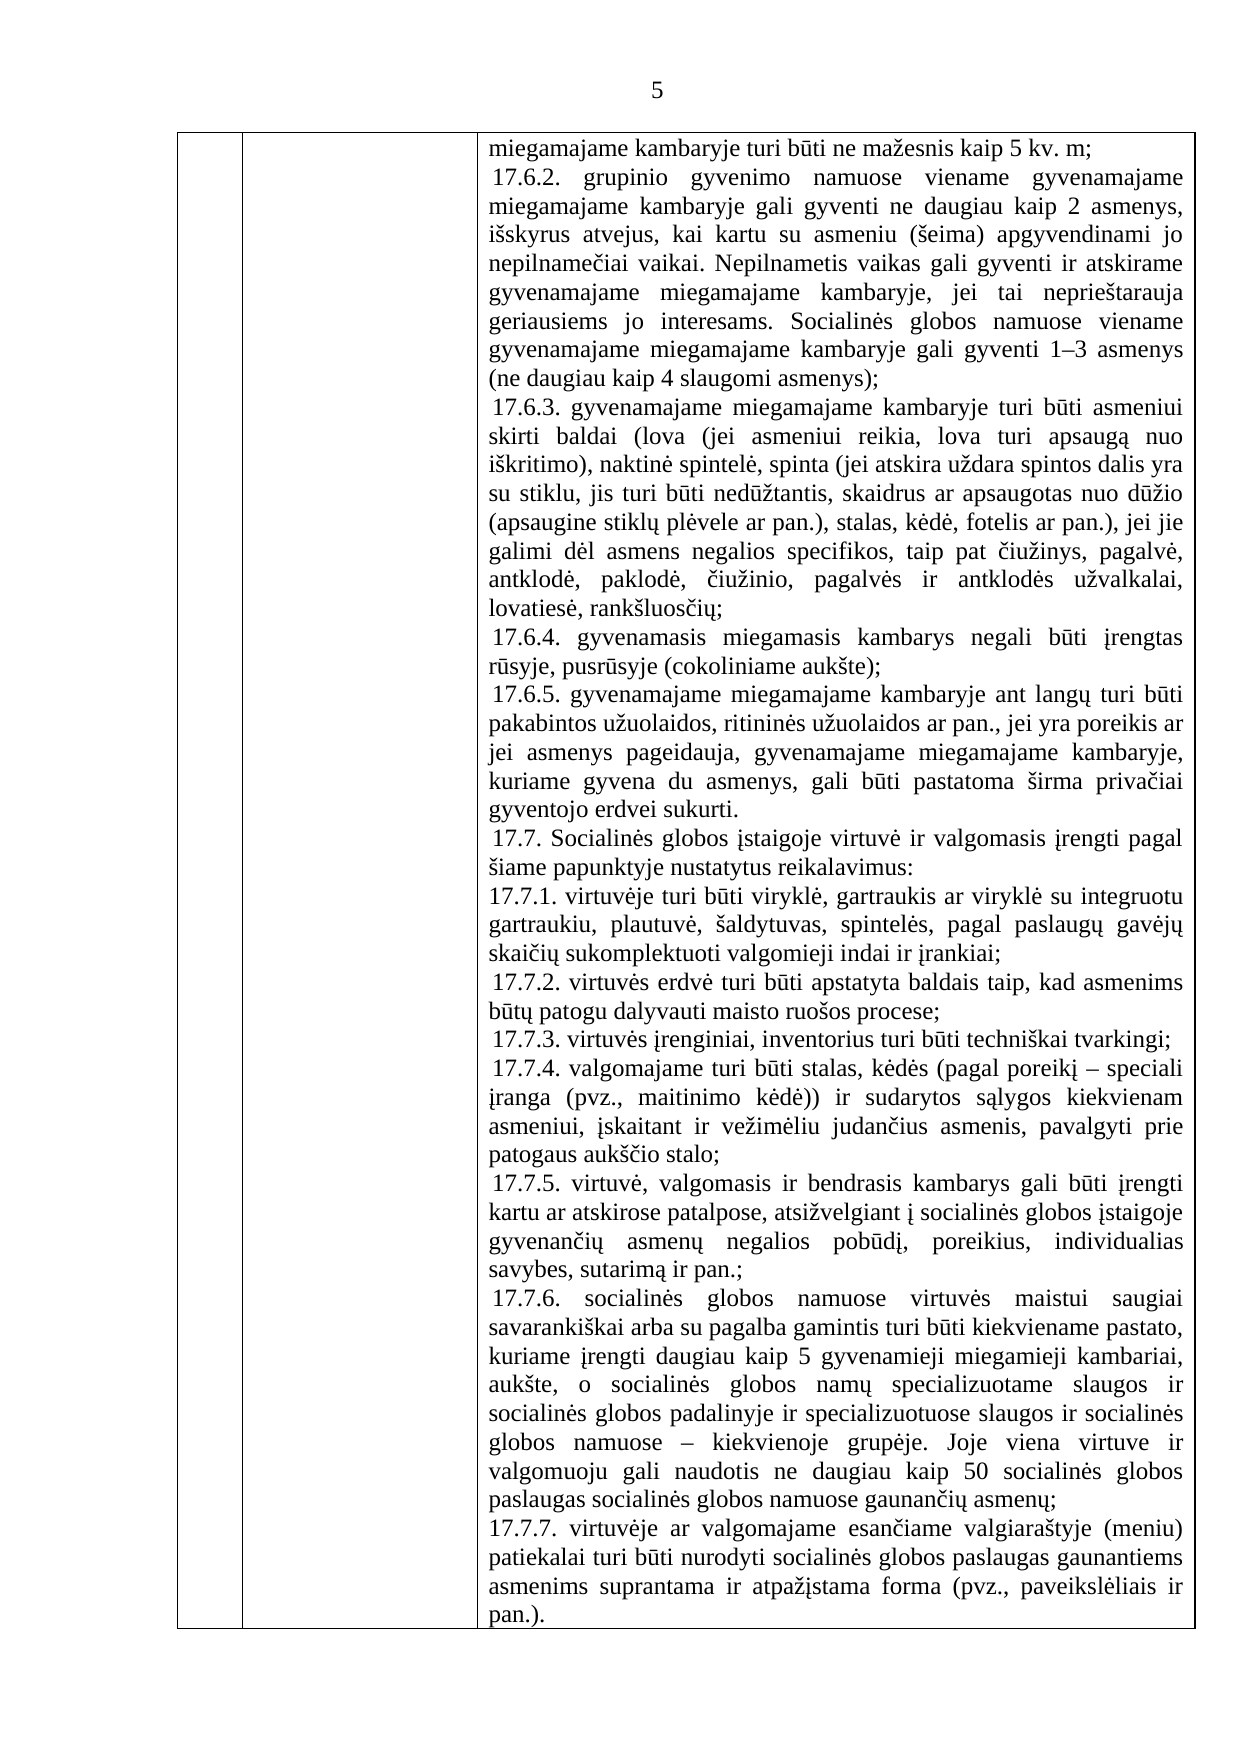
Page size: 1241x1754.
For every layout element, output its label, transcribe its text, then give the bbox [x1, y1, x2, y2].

table_header miegamajame kambaryje turi būti ne mažesnis kaip 5 kv. m; 17.6.2. grupinio gyvenimo namuose viename gyvenamajame miegamajame kambaryje gali gyventi ne daugiau kaip 2 asmenys, išskyrus atvejus, kai kartu su asmeniu (šeima) apgyvendinami jo nepilnamečiai vaikai. Nepilnametis vaikas gali gyventi ir atskirame gyvenamajame miegamajame kambaryje, jei tai neprieštarauja geriausiems jo interesams. Socialinės globos namuose viename gyvenamajame miegamajame kambaryje gali gyventi 1–3 asmenys (ne daugiau kaip 4 slaugomi asmenys); 17.6.3. gyvenamajame miegamajame kambaryje turi būti asmeniui skirti baldai (lova (jei asmeniui reikia, lova turi apsaugą nuo iškritimo), naktinė spintelė, spinta (jei atskira uždara spintos dalis yra su stiklu, jis turi būti nedūžtantis, skaidrus ar apsaugotas nuo dūžio (apsaugine stiklų plėvele ar pan.), stalas, kėdė, fotelis ar pan.), jei jie galimi dėl asmens negalios specifikos, taip pat čiužinys, pagalvė, antklodė, paklodė, čiužinio, pagalvės ir antklodės užvalkalai, lovatiesė, rankšluosčių; 17.6.4. gyvenamasis miegamasis kambarys negali būti įrengtas rūsyje, pusrūsyje (cokoliniame aukšte); 17.6.5. gyvenamajame miegamajame kambaryje ant langų turi būti pakabintos užuolaidos, ritininės užuolaidos ar pan., jei yra poreikis ar jei asmenys pageidauja, gyvenamajame miegamajame kambaryje, kuriame gyvena du asmenys, gali būti pastatoma širma privačiai gyventojo erdvei sukurti. 17.7. Socialinės globos įstaigoje virtuvė ir valgomasis įrengti pagal šiame papunktyje nustatytus reikalavimus: 17.7.1. virtuvėje turi būti viryklė, gartraukis ar viryklė su integruotu gartraukiu, plautuvė, šaldytuvas, spintelės, pagal paslaugų gavėjų skaičių sukomplektuoti valgomieji indai ir įrankiai; 17.7.2. virtuvės erdvė turi būti apstatyta baldais taip, kad asmenims būtų patogu dalyvauti maisto ruošos procese; 17.7.3. virtuvės įrenginiai, inventorius turi būti techniškai tvarkingi; 17.7.4. valgomajame turi būti stalas, kėdės (pagal poreikį – speciali įranga (pvz., maitinimo kėdė)) ir sudarytos sąlygos kiekvienam asmeniui, įskaitant ir vežimėliu judančius asmenis, pavalgyti prie patogaus aukščio stalo; 17.7.5. virtuvė, valgomasis ir bendrasis kambarys gali būti įrengti kartu ar atskirose patalpose, atsižvelgiant į socialinės globos įstaigoje gyvenančių asmenų negalios pobūdį, poreikius, individualias savybes, sutarimą ir pan.; 17.7.6. socialinės globos namuose virtuvės maistui saugiai savarankiškai arba su pagalba gamintis turi būti kiekviename pastato, kuriame įrengti daugiau kaip 5 gyvenamieji miegamieji kambariai, aukšte, o socialinės globos namų specializuotame slaugos ir socialinės globos padalinyje ir specializuotuose slaugos ir socialinės globos namuose – kiekvienoje grupėje. Joje viena virtuve ir valgomuoju gali naudotis ne daugiau kaip 50 socialinės globos paslaugas socialinės globos namuose gaunančių asmenų; 17.7.7. virtuvėje ar valgomajame esančiame valgiaraštyje (meniu) patiekalai turi būti nurodyti socialinės globos paslaugas gaunantiems asmenims suprantama ir atpažįstama forma (pvz., paveikslėliais ir pan.). [478, 133, 1194, 1628]
table_header [178, 133, 242, 1628]
table_header [243, 133, 477, 1628]
